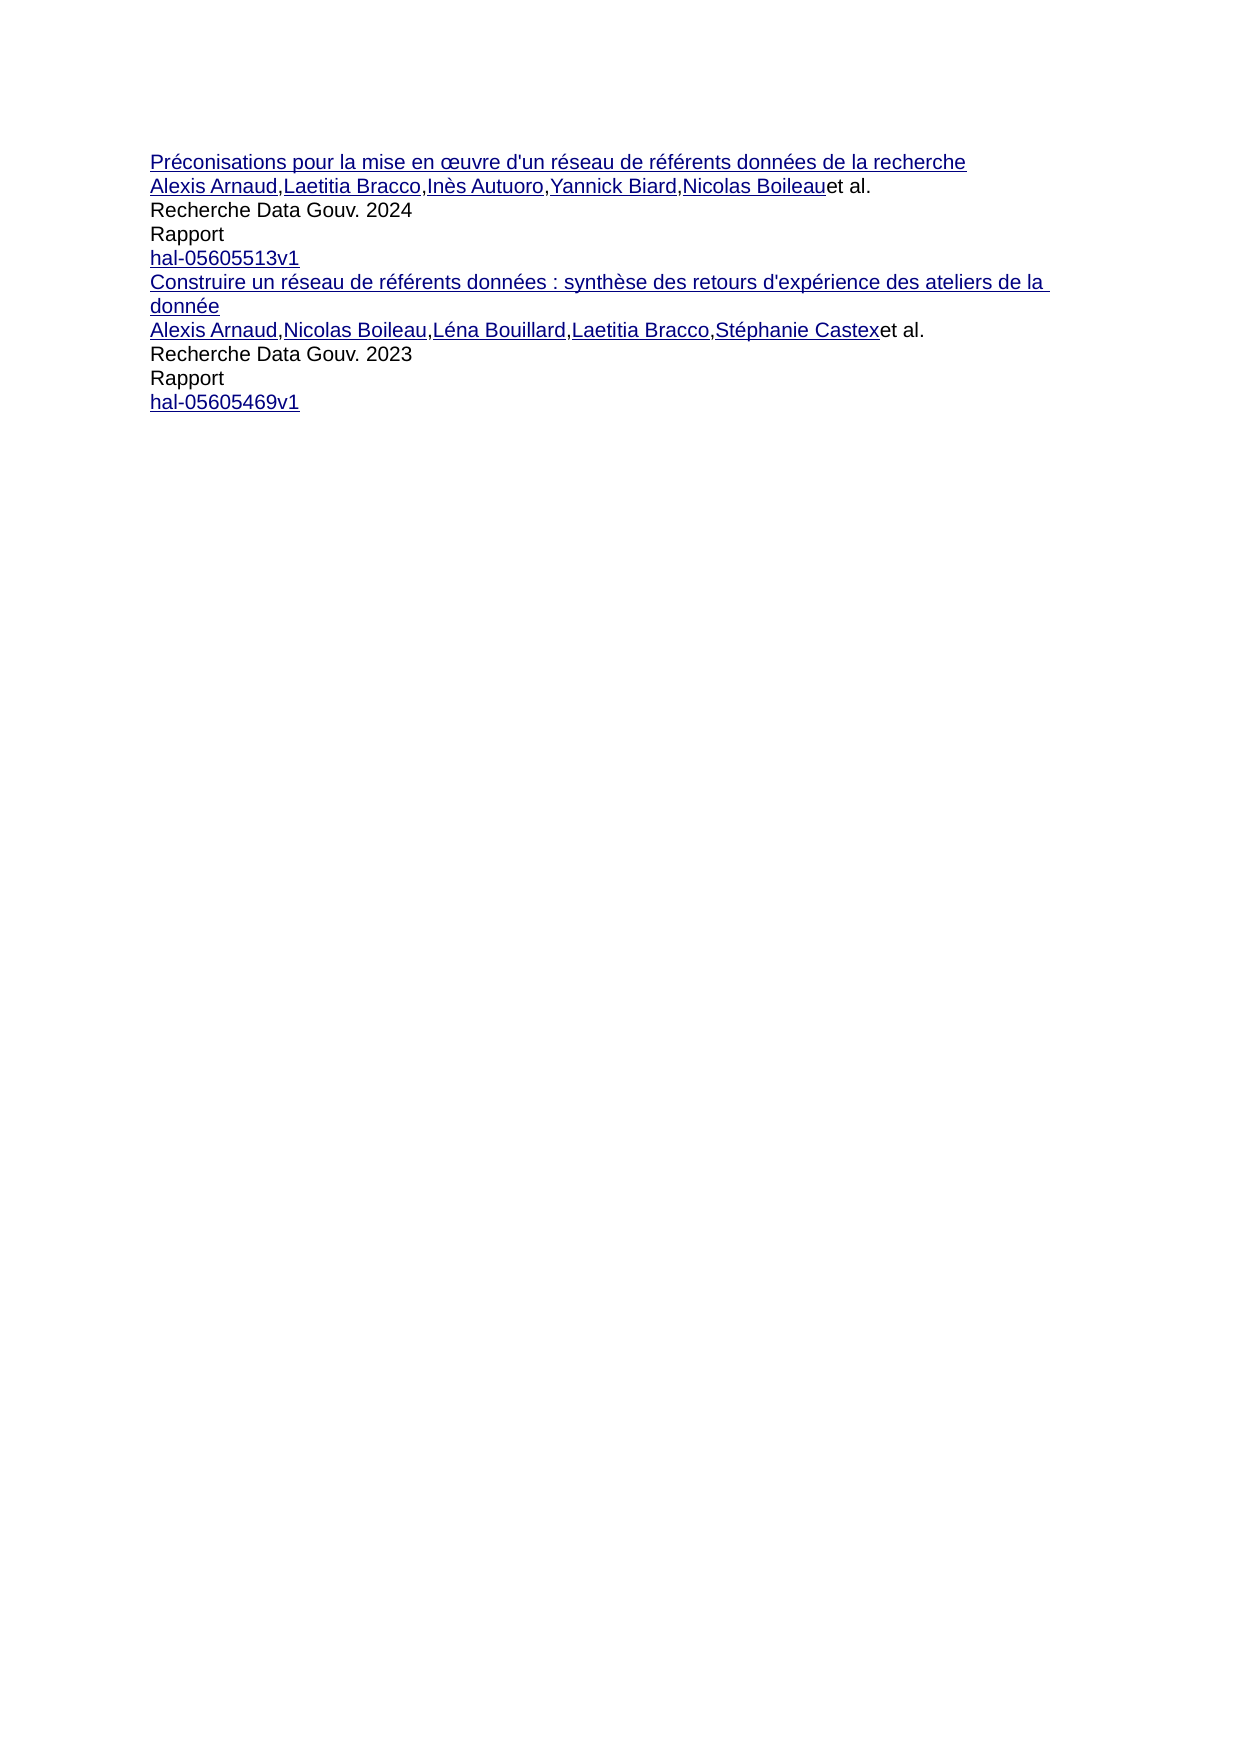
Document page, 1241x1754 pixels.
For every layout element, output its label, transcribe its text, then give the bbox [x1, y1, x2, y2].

table_cell Construire un réseau de référents données : synthèse des retours d'expérience des ateliers de la donnée Alexis Arnaud,Nicolas Boileau,Léna Bouillard,Laetitia Bracco,Stéphanie Castexet al. Recherche Data Gouv. 2023 Rapport hal-05605469v1 [150, 270, 1090, 413]
table_header Préconisations pour la mise en œuvre d'un réseau de référents données de la recherche Alexis Arnaud,Laetitia Bracco,Inès Autuoro,Yannick Biard,Nicolas Boileauet al. Recherche Data Gouv. 2024 Rapport hal-05605513v1 [150, 150, 1090, 270]
